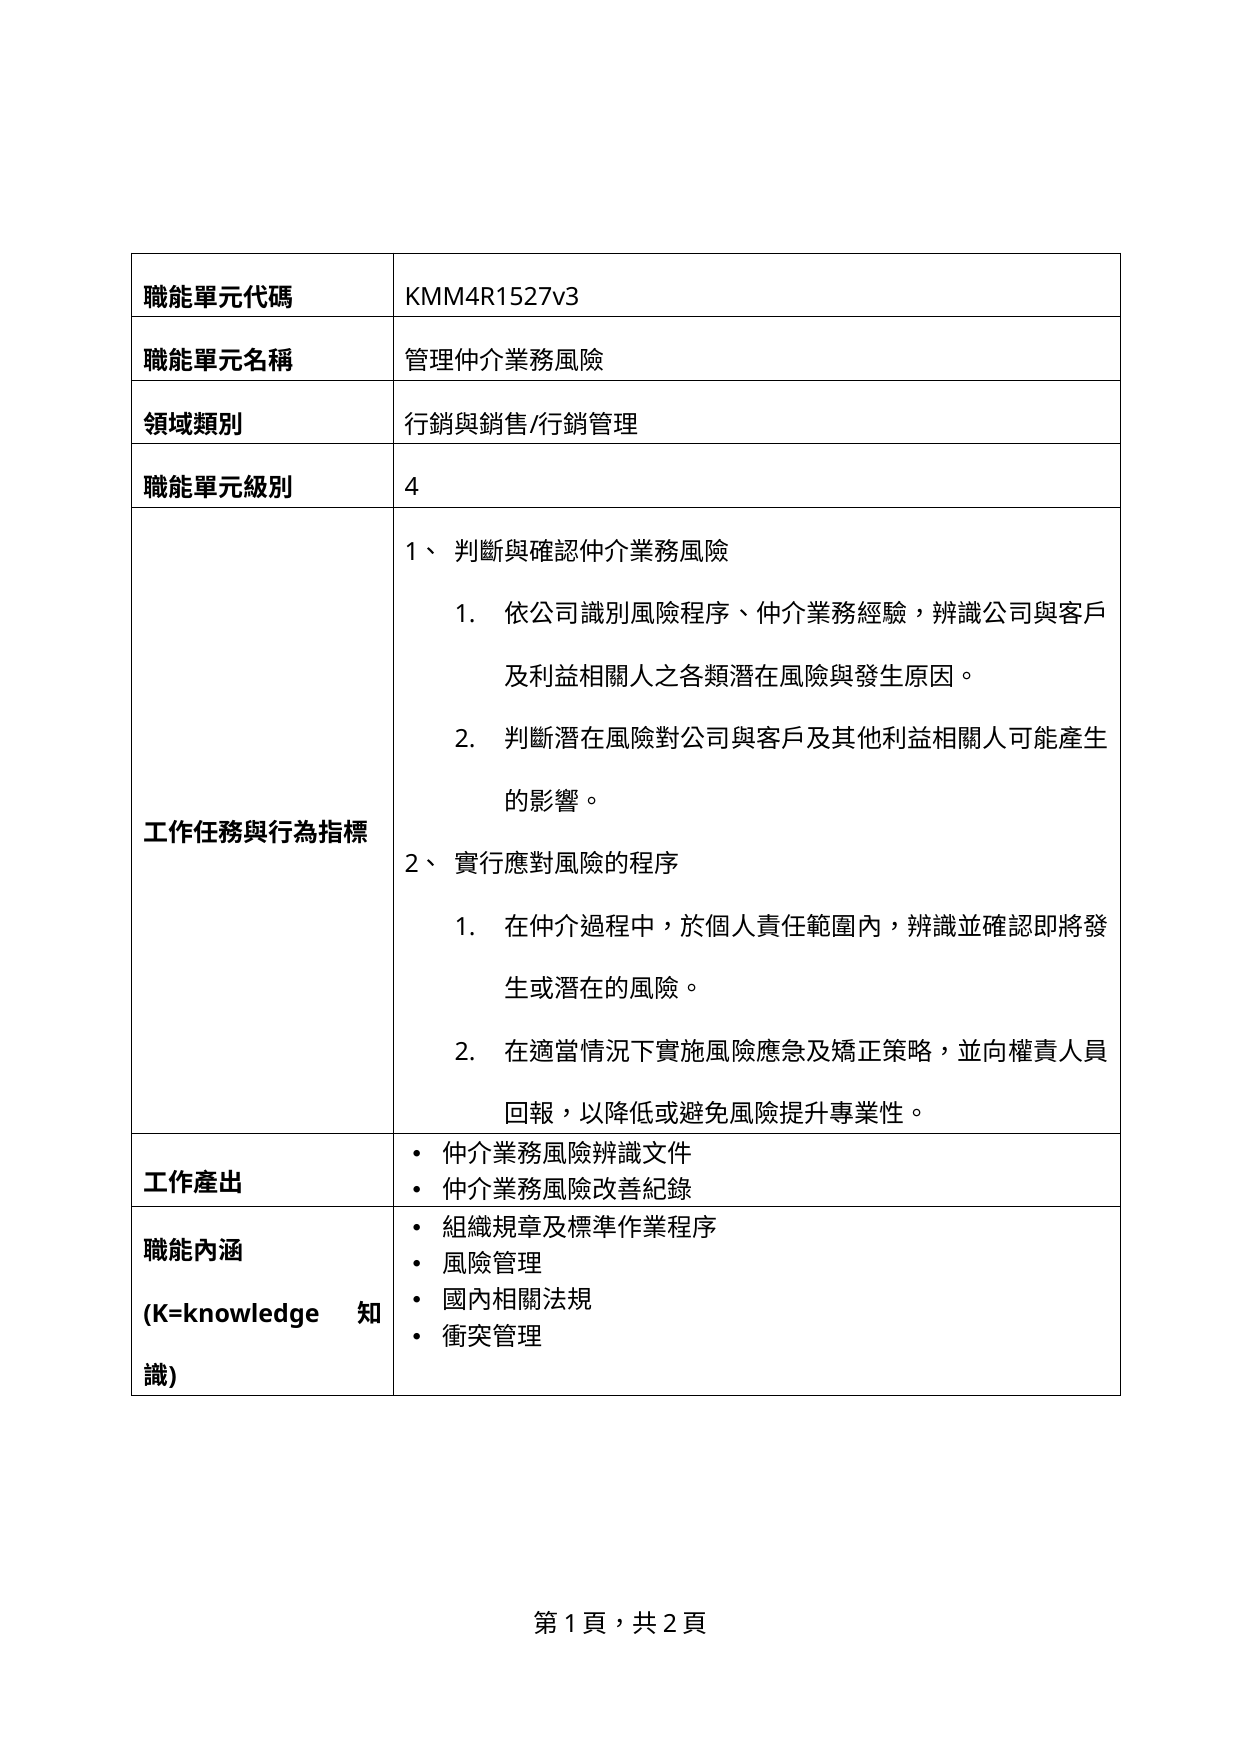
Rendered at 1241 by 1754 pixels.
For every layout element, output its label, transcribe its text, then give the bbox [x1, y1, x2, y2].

table_cell 工作任務與行為指標 [132, 508, 393, 1133]
table_cell 組織規章及標準作業程序 風險管理 國內相關法規 衝突管理 [394, 1207, 1120, 1395]
table_cell 仲介業務風險辨識文件 仲介業務風險改善紀錄 [394, 1134, 1120, 1206]
table_cell 工作產出 [132, 1134, 393, 1206]
table_header KMM4R1527v3 [394, 254, 1120, 316]
table_header 職能單元代碼 [132, 254, 393, 316]
table_cell 4 [394, 444, 1120, 507]
table_cell 職能單元名稱 [132, 317, 393, 379]
table_cell 領域類別 [132, 381, 393, 443]
table_cell 判斷與確認仲介業務風險 依公司識別風險程序、仲介業務經驗，辨識公司與客戶及利益相關人之各類潛在風險與發生原因。 判斷潛在風險對公司與客戶及其他利益相關人可能產生的影響。 實行應對風險的程序 在仲介過程中，於個人責任範圍內，辨識並確認即將發生或潛在的風險。 在適當情況下實施風險應急及矯正策略，並向權責人員回報，以降低或避免風險提升專業性。 [394, 508, 1120, 1133]
table_cell 職能單元級別 [132, 444, 393, 507]
table_cell 職能內涵 (K=knowledge知識) [132, 1207, 393, 1395]
table_cell 行銷與銷售/行銷管理 [394, 381, 1120, 443]
table_cell 管理仲介業務風險 [394, 317, 1120, 379]
